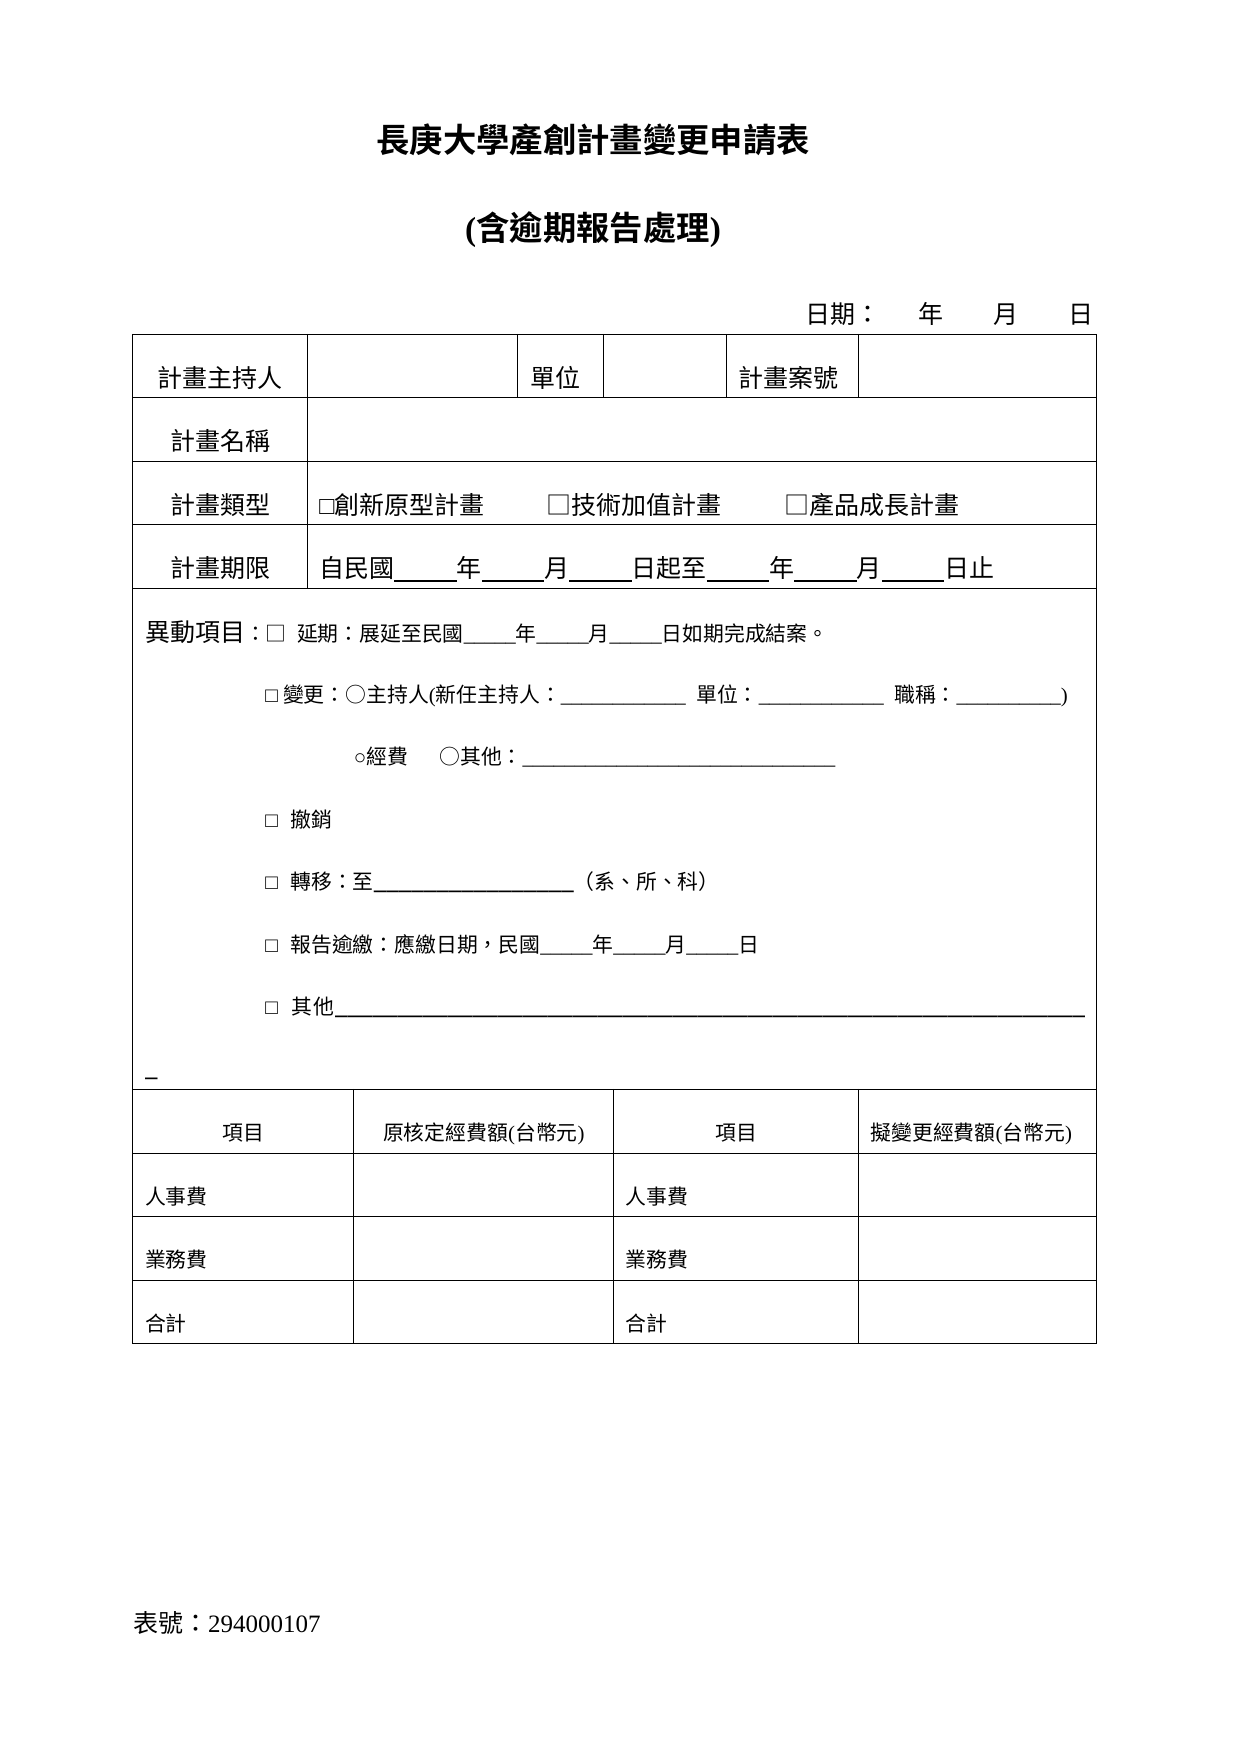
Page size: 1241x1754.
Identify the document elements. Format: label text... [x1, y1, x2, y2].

table_cell 異動項目：□ 延期：展延至民國_____年_____月_____日如期完成結案。 □ 變更：○主持人(新任主持人：____________ 單位：____________ 職稱：__________) ○經費 ○其他：______________________________ □ 撤銷 □ 轉移：至________________（系、所、科） □ 報告逾繳：應繳日期，民國_____年_____月_____日 □ 其他_____________________________________________________________ [133, 589, 1096, 1089]
table_cell [308, 398, 1096, 461]
text 日期： 年 月 日 [133, 271, 1093, 334]
table_cell 合計 [133, 1281, 353, 1343]
table_cell 人事費 [614, 1154, 858, 1216]
table_cell [354, 1281, 613, 1343]
table_header 單位 [518, 335, 603, 397]
table_header [859, 335, 1096, 397]
table_cell 項目 [133, 1090, 353, 1152]
text 長庚大學產創計畫變更申請表 [133, 96, 1053, 159]
table_cell 計畫期限 [133, 525, 307, 588]
table_cell [859, 1154, 1096, 1216]
table_cell 計畫名稱 [133, 398, 307, 461]
table_cell 項目 [614, 1090, 858, 1152]
table_cell 自民國 年 月 日起至 年 月 日止 [308, 525, 1096, 588]
table_header 計畫主持人 [133, 335, 307, 397]
table_cell 業務費 [614, 1217, 858, 1279]
table_cell 合計 [614, 1281, 858, 1343]
table_cell 原核定經費額(台幣元) [354, 1090, 613, 1152]
table_cell 擬變更經費額(台幣元) [859, 1090, 1096, 1152]
table_cell [859, 1281, 1096, 1343]
table_cell [354, 1154, 613, 1216]
text (含逾期報告處理) [133, 184, 1053, 246]
table_header 計畫案號 [727, 335, 858, 397]
table_cell 計畫類型 [133, 462, 307, 524]
table_cell [354, 1217, 613, 1279]
table_cell [859, 1217, 1096, 1279]
table_cell 人事費 [133, 1154, 353, 1216]
table_cell □創新原型計畫 □技術加值計畫 □產品成長計畫 [308, 462, 1096, 524]
table_cell 業務費 [133, 1217, 353, 1279]
table_header [308, 335, 517, 397]
table_header [604, 335, 726, 397]
